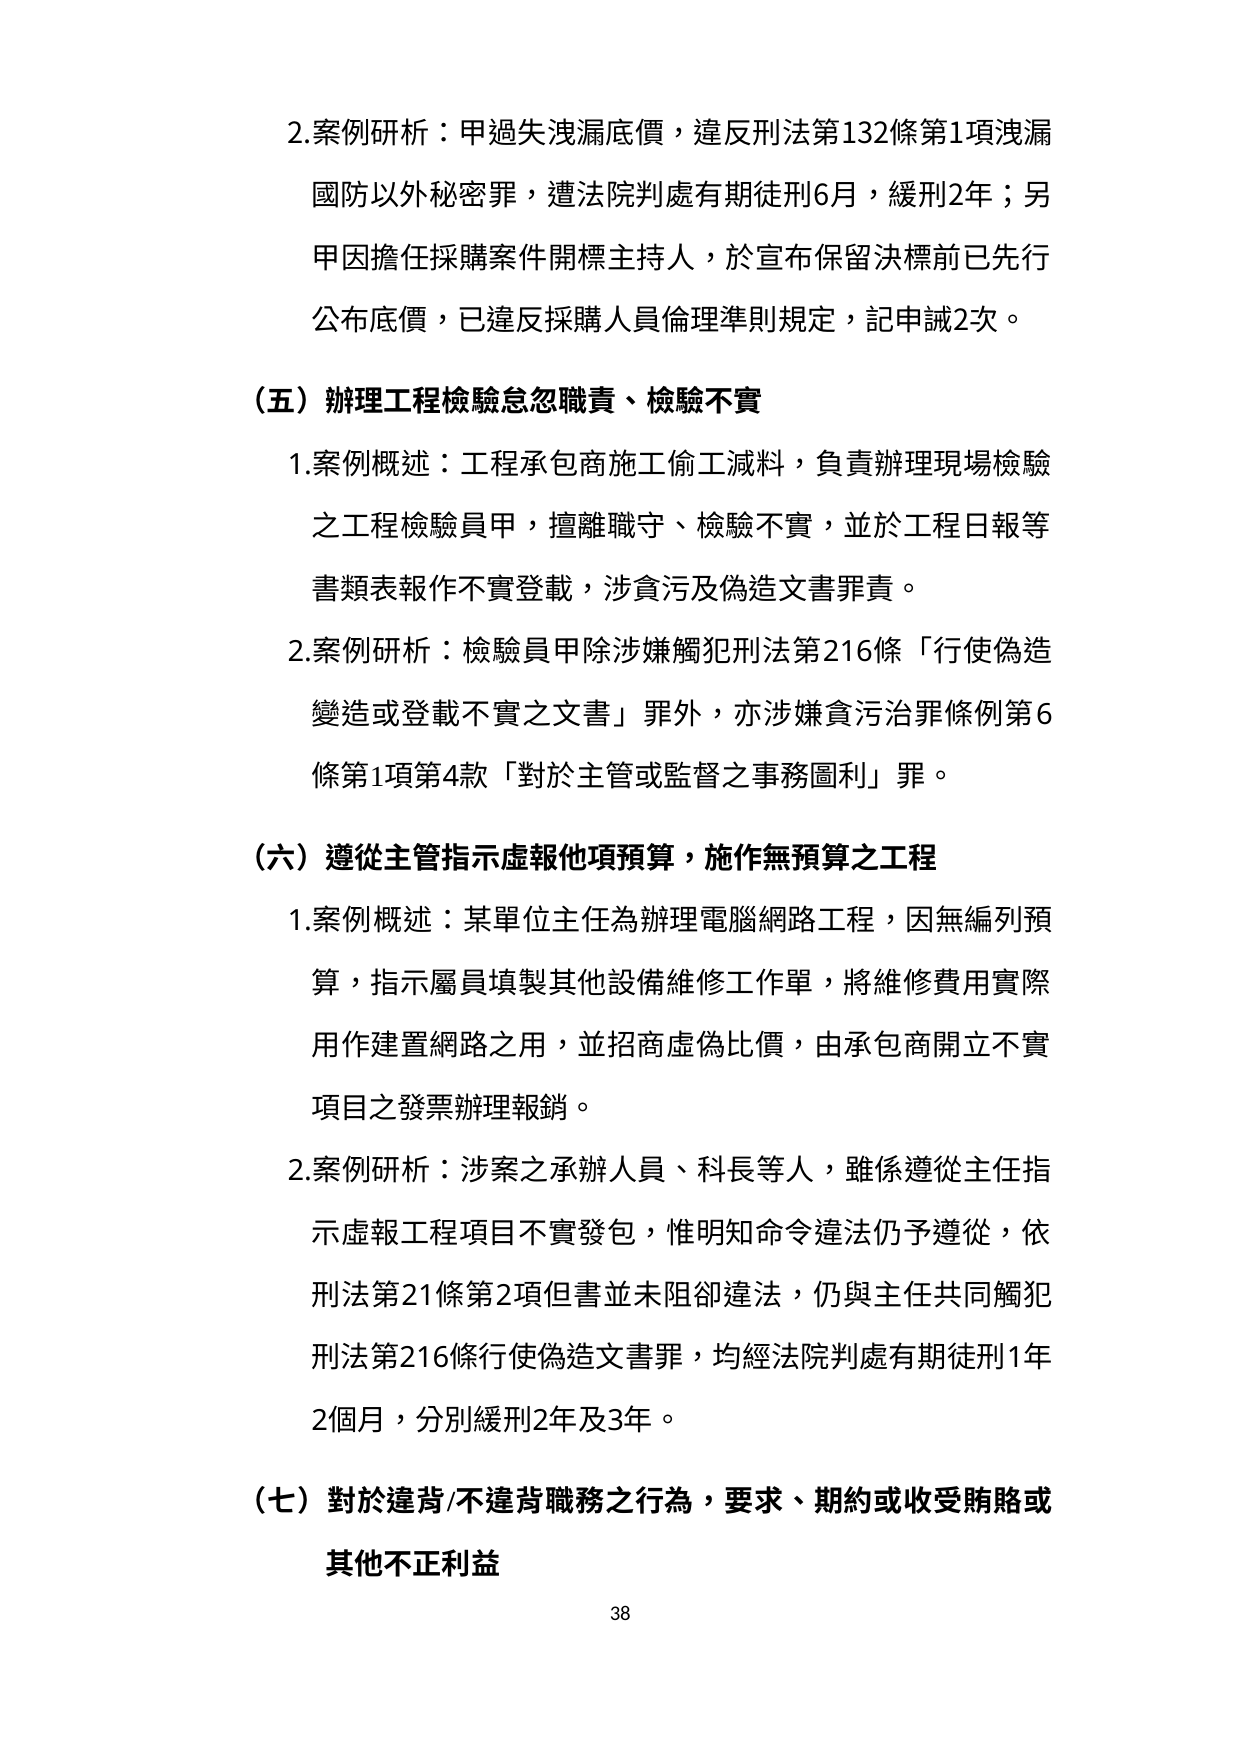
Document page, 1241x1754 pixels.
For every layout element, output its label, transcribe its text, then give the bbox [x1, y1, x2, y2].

text （六）遵從主管指示虛報他項預算，施作無預算之工程 [237, 814, 1053, 876]
text 2.案例研析：檢驗員甲除涉嫌觸犯刑法第216條「行使偽造變造或登載不實之文書」罪外，亦涉嫌貪污治罪條例第6條第1項第4款「對於主管或監督之事務圖利」罪。 [287, 607, 1053, 795]
text 1.案例概述：工程承包商施工偷工減料，負責辦理現場檢驗之工程檢驗員甲，擅離職守、檢驗不實，並於工程日報等書類表報作不實登載，涉貪污及偽造文書罪責。 [287, 420, 1053, 607]
text （七）對於違背/不違背職務之行為，要求、期約或收受賄賂或其他不正利益 [237, 1457, 1053, 1582]
text （五）辦理工程檢驗怠忽職責、檢驗不實 [237, 357, 1053, 420]
text 2.案例研析：涉案之承辦人員、科長等人，雖係遵從主任指示虛報工程項目不實發包，惟明知命令違法仍予遵從，依刑法第21條第2項但書並未阻卻違法，仍與主任共同觸犯刑法第216條行使偽造文書罪，均經法院判處有期徒刑1年2個月，分別緩刑2年及3年。 [287, 1126, 1053, 1439]
text 1.案例概述：某單位主任為辦理電腦網路工程，因無編列預算，指示屬員填製其他設備維修工作單，將維修費用實際用作建置網路之用，並招商虛偽比價，由承包商開立不實項目之發票辦理報銷。 [287, 876, 1053, 1126]
text 2.案例研析：甲過失洩漏底價，違反刑法第132條第1項洩漏國防以外秘密罪，遭法院判處有期徒刑6月，緩刑2年；另甲因擔任採購案件開標主持人，於宣布保留決標前已先行公布底價，已違反採購人員倫理準則規定，記申誡2次。 [287, 89, 1053, 339]
